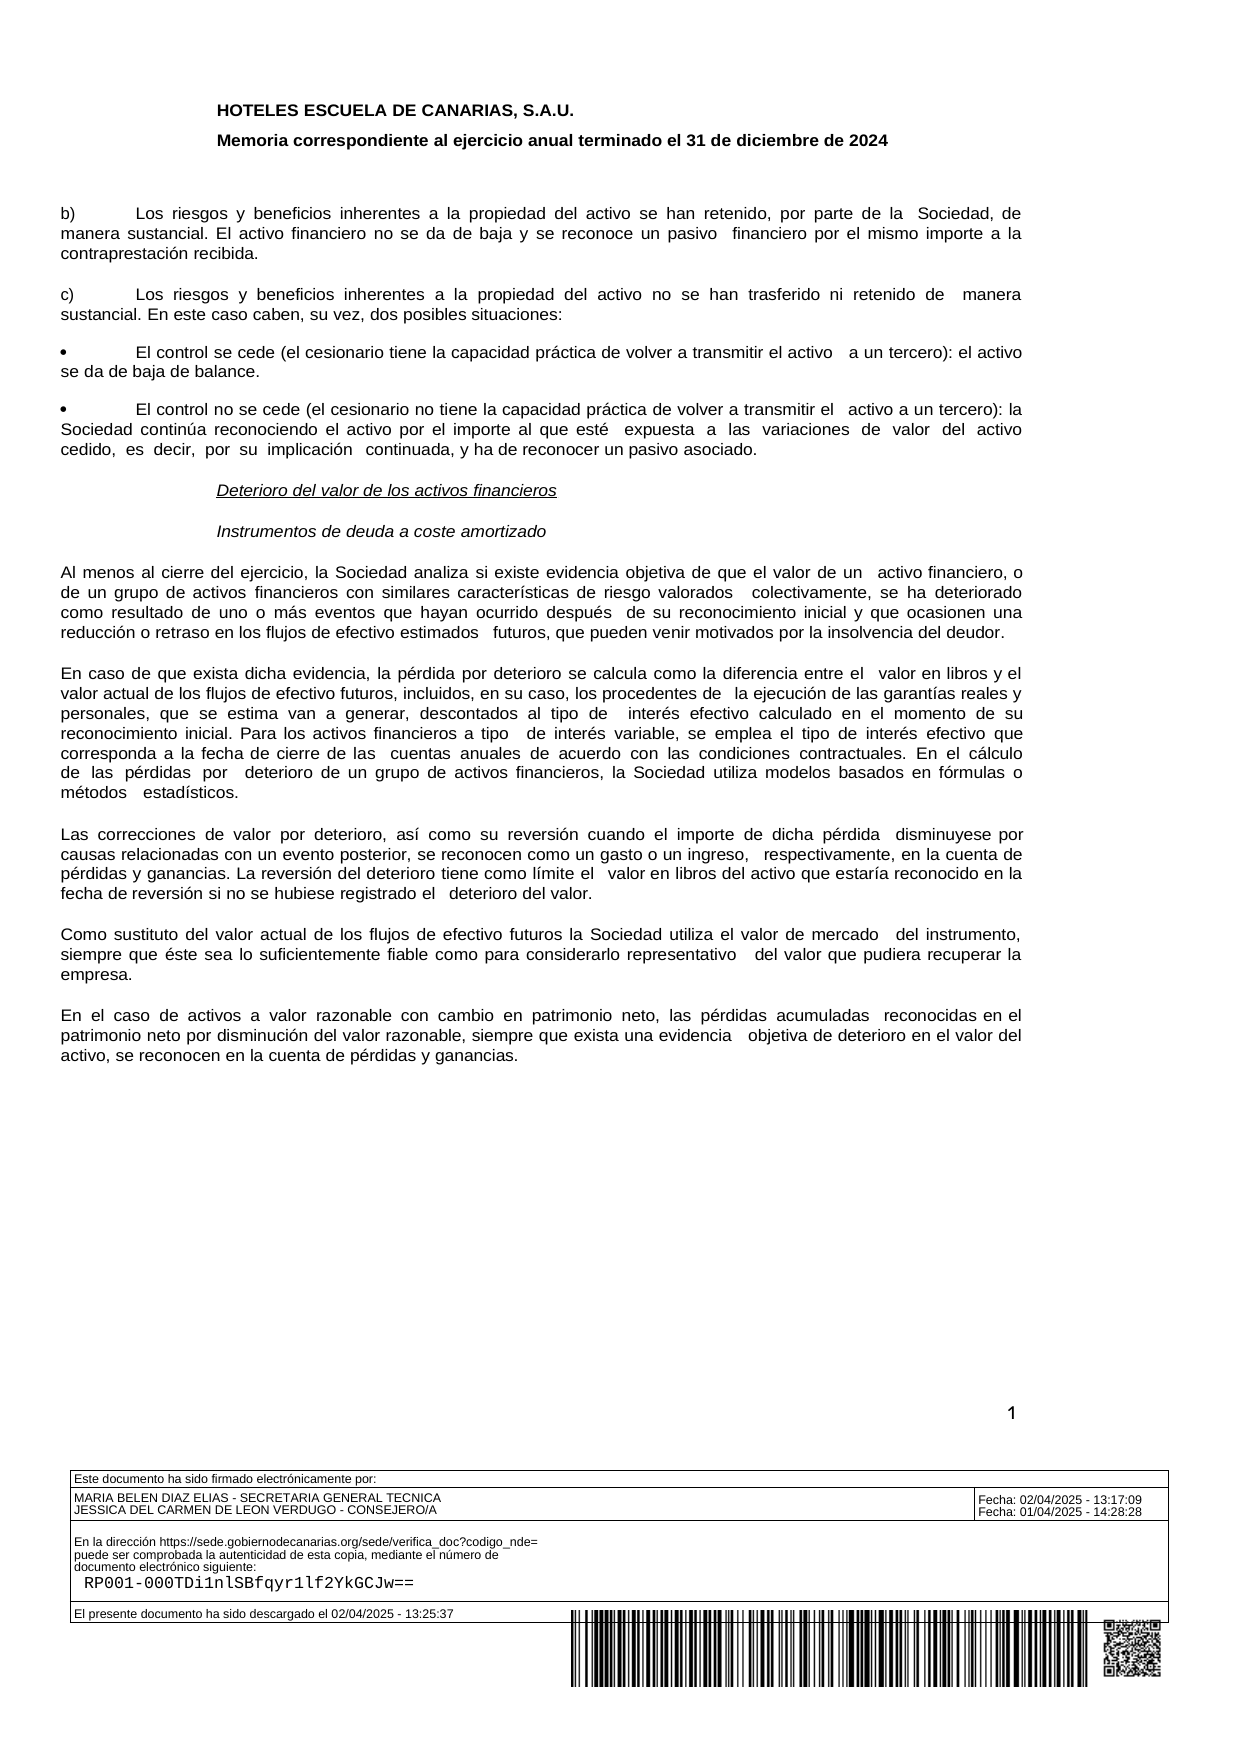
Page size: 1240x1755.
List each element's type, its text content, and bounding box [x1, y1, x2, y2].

text Como sustituto del valor actual de los flujos de efectivo futuros la Sociedad utiliza el valor de mercado del instrumento, siempre que éste sea lo suficientemente fiable como para considerarlo representativo del valor que pudiera recuperar la empresa. [60, 925, 1022, 984]
table_cell El presente documento ha sido descargado el 02/04/2025 - 13:25:37 [71, 1602, 1168, 1622]
list Los riesgos y beneficios inherentes a la propiedad del activo no se han trasferido ni retenido de manera sustancial. En este caso caben, su vez, dos posibles situaciones: [60, 285, 1022, 324]
text Instrumentos de deuda a coste amortizado [216, 522, 1179, 541]
list Los riesgos y beneficios inherentes a la propiedad del activo se han retenido, por parte de la Sociedad, de manera sustancial. El activo financiero no se da de baja y se reconoce un pasivo financiero por el mismo importe a la contraprestación recibida. [60, 204, 1022, 263]
list El control se cede (el cesionario tiene la capacidad práctica de volver a transmitir el activo a un tercero): el activo se da de baja de balance. [60, 342, 1023, 381]
text En el caso de activos a valor razonable con cambio en patrimonio neto, las pérdidas acumuladas reconocidas en el patrimonio neto por disminución del valor razonable, siempre que exista una evidencia objetiva de deterioro en el valor del activo, se reconocen en la cuenta de pérdidas y ganancias. [60, 1006, 1023, 1065]
table_cell En la dirección https://sede.gobiernodecanarias.org/sede/verifica_doc?codigo_nde= puede ser comprobada la autenticidad de esta copia, mediante el número de documento electrónico siguiente: RP001-000TDi1nlSBfqyr1lf2YkGCJw== [71, 1521, 1168, 1601]
text Deterioro del valor de los activos financieros [216, 481, 1179, 500]
text Las correcciones de valor por deterioro, así como su reversión cuando el importe de dicha pérdida disminuyese por causas relacionadas con un evento posterior, se reconocen como un gasto o un ingreso, respectivamente, en la cuenta de pérdidas y ganancias. La reversión del deterioro tiene como límite el valor en libros del activo que estaría reconocido en la fecha de reversión si no se hubiese registrado el deterioro del valor. [60, 824, 1023, 903]
table_cell MARIA BELEN DIAZ ELIAS - SECRETARIA GENERAL TECNICA JESSICA DEL CARMEN DE LEON VERDUGO - CONSEJERO/A [71, 1488, 974, 1520]
text Al menos al cierre del ejercicio, la Sociedad analiza si existe evidencia objetiva de que el valor de un activo financiero, o de un grupo de activos financieros con similares características de riesgo valorados colectivamente, se ha deteriorado como resultado de uno o más eventos que hayan ocurrido después de su reconocimiento inicial y que ocasionen una reducción o retraso en los flujos de efectivo estimados futuros, que pueden venir motivados por la insolvencia del deudor. [60, 563, 1023, 642]
table_cell Fecha: 02/04/2025 - 13:17:09 Fecha: 01/04/2025 - 14:28:28 [975, 1488, 1168, 1520]
table_header Este documento ha sido firmado electrónicamente por: [71, 1471, 1168, 1487]
text En caso de que exista dicha evidencia, la pérdida por deterioro se calcula como la diferencia entre el valor en libros y el valor actual de los flujos de efectivo futuros, incluidos, en su caso, los procedentes de la ejecución de las garantías reales y personales, que se estima van a generar, descontados al tipo de interés efectivo calculado en el momento de su reconocimiento inicial. Para los activos financieros a tipo de interés variable, se emplea el tipo de interés efectivo que corresponda a la fecha de cierre de las cuentas anuales de acuerdo con las condiciones contractuales. En el cálculo de las pérdidas por deterioro de un grupo de activos financieros, la Sociedad utiliza modelos basados en fórmulas o métodos estadísticos. [60, 664, 1023, 802]
list El control no se cede (el cesionario no tiene la capacidad práctica de volver a transmitir el activo a un tercero): la Sociedad continúa reconociendo el activo por el importe al que esté expuesta a las variaciones de valor del activo cedido, es decir, por su implicación continuada, y ha de reconocer un pasivo asociado. [60, 399, 1023, 459]
